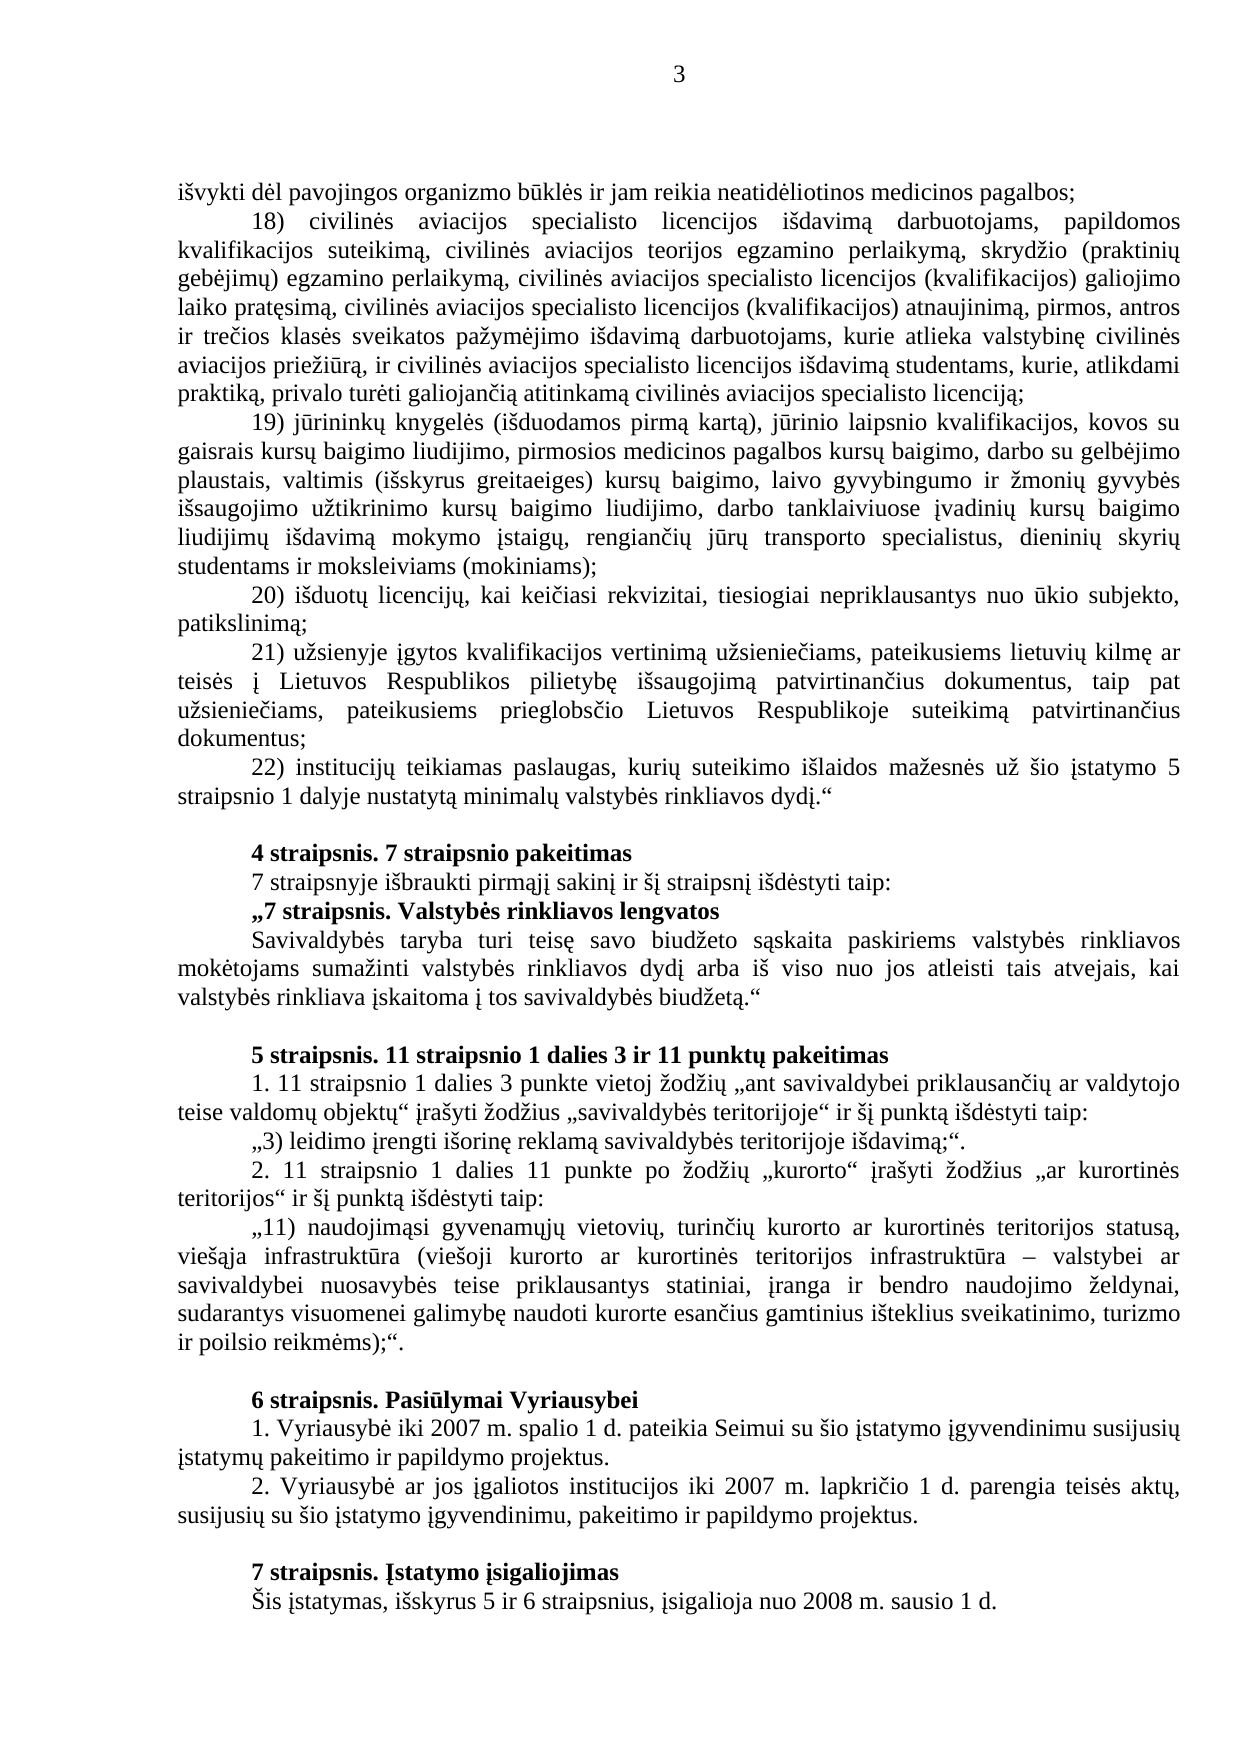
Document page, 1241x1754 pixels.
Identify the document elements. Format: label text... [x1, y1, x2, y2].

text Savivaldybės taryba turi teisę savo biudžeto sąskaita paskiriems valstybės rinkliavos mokėtojams sumažinti valstybės rinkliavos dydį arba iš viso nuo jos atleisti tais atvejais, kai valstybės rinkliava įskaitoma į tos savivaldybės biudžetą.“ [177, 925, 1181, 1011]
text 21) užsienyje įgytos kvalifikacijos vertinimą užsieniečiams, pateikusiems lietuvių kilmę ar teisės į Lietuvos Respublikos pilietybę išsaugojimą patvirtinančius dokumentus, taip pat užsieniečiams, pateikusiems prieglobsčio Lietuvos Respublikoje suteikimą patvirtinančius dokumentus; [177, 637, 1181, 752]
text 1. Vyriausybė iki 2007 m. spalio 1 d. pateikia Seimui su šio įstatymo įgyvendinimu susijusių įstatymų pakeitimo ir papildymo projektus. [177, 1413, 1181, 1471]
text „11) naudojimąsi gyvenamųjų vietovių, turinčių kurorto ar kurortinės teritorijos statusą, viešąja infrastruktūra (viešoji kurorto ar kurortinės teritorijos infrastruktūra – valstybei ar savivaldybei nuosavybės teise priklausantys statiniai, įranga ir bendro naudojimo želdynai, sudarantys visuomenei galimybę naudoti kurorte esančius gamtinius išteklius sveikatinimo, turizmo ir poilsio reikmėms);“. [177, 1212, 1181, 1356]
text 4 straipsnis. 7 straipsnio pakeitimas [177, 838, 1181, 867]
text 19) jūrininkų knygelės (išduodamos pirmą kartą), jūrinio laipsnio kvalifikacijos, kovos su gaisrais kursų baigimo liudijimo, pirmosios medicinos pagalbos kursų baigimo, darbo su gelbėjimo plaustais, valtimis (išskyrus greitaeiges) kursų baigimo, laivo gyvybingumo ir žmonių gyvybės išsaugojimo užtikrinimo kursų baigimo liudijimo, darbo tanklaiviuose įvadinių kursų baigimo liudijimų išdavimą mokymo įstaigų, rengiančių jūrų transporto specialistus, dieninių skyrių studentams ir moksleiviams (mokiniams); [177, 407, 1181, 580]
text Šis įstatymas, išskyrus 5 ir 6 straipsnius, įsigalioja nuo 2008 m. sausio 1 d. [177, 1586, 1181, 1615]
text 18) civilinės aviacijos specialisto licencijos išdavimą darbuotojams, papildomos kvalifikacijos suteikimą, civilinės aviacijos teorijos egzamino perlaikymą, skrydžio (praktinių gebėjimų) egzamino perlaikymą, civilinės aviacijos specialisto licencijos (kvalifikacijos) galiojimo laiko pratęsimą, civilinės aviacijos specialisto licencijos (kvalifikacijos) atnaujinimą, pirmos, antros ir trečios klasės sveikatos pažymėjimo išdavimą darbuotojams, kurie atlieka valstybinę civilinės aviacijos priežiūrą, ir civilinės aviacijos specialisto licencijos išdavimą studentams, kurie, atlikdami praktiką, privalo turėti galiojančią atitinkamą civilinės aviacijos specialisto licenciją; [177, 206, 1181, 407]
text 7 straipsnis. Įstatymo įsigaliojimas [177, 1557, 1181, 1586]
text 1. 11 straipsnio 1 dalies 3 punkte vietoj žodžių „ant savivaldybei priklausančių ar valdytojo teise valdomų objektų“ įrašyti žodžius „savivaldybės teritorijoje“ ir šį punktą išdėstyti taip: [177, 1068, 1181, 1126]
text 6 straipsnis. Pasiūlymai Vyriausybei [177, 1385, 1181, 1413]
text „7 straipsnis. Valstybės rinkliavos lengvatos [177, 896, 1181, 925]
text 5 straipsnis. 11 straipsnio 1 dalies 3 ir 11 punktų pakeitimas [177, 1040, 1181, 1068]
text išvykti dėl pavojingos organizmo būklės ir jam reikia neatidėliotinos medicinos pagalbos; [177, 177, 1181, 206]
text 2. 11 straipsnio 1 dalies 11 punkte po žodžių „kurorto“ įrašyti žodžius „ar kurortinės teritorijos“ ir šį punktą išdėstyti taip: [177, 1155, 1181, 1212]
text 2. Vyriausybė ar jos įgaliotos institucijos iki 2007 m. lapkričio 1 d. parengia teisės aktų, susijusių su šio įstatymo įgyvendinimu, pakeitimo ir papildymo projektus. [177, 1471, 1181, 1528]
text 7 straipsnyje išbraukti pirmąjį sakinį ir šį straipsnį išdėstyti taip: [177, 867, 1181, 896]
text 20) išduotų licencijų, kai keičiasi rekvizitai, tiesiogiai nepriklausantys nuo ūkio subjekto, patikslinimą; [177, 580, 1181, 637]
text „3) leidimo įrengti išorinę reklamą savivaldybės teritorijoje išdavimą;“. [177, 1126, 1181, 1155]
text 22) institucijų teikiamas paslaugas, kurių suteikimo išlaidos mažesnės už šio įstatymo 5 straipsnio 1 dalyje nustatytą minimalų valstybės rinkliavos dydį.“ [177, 752, 1181, 810]
